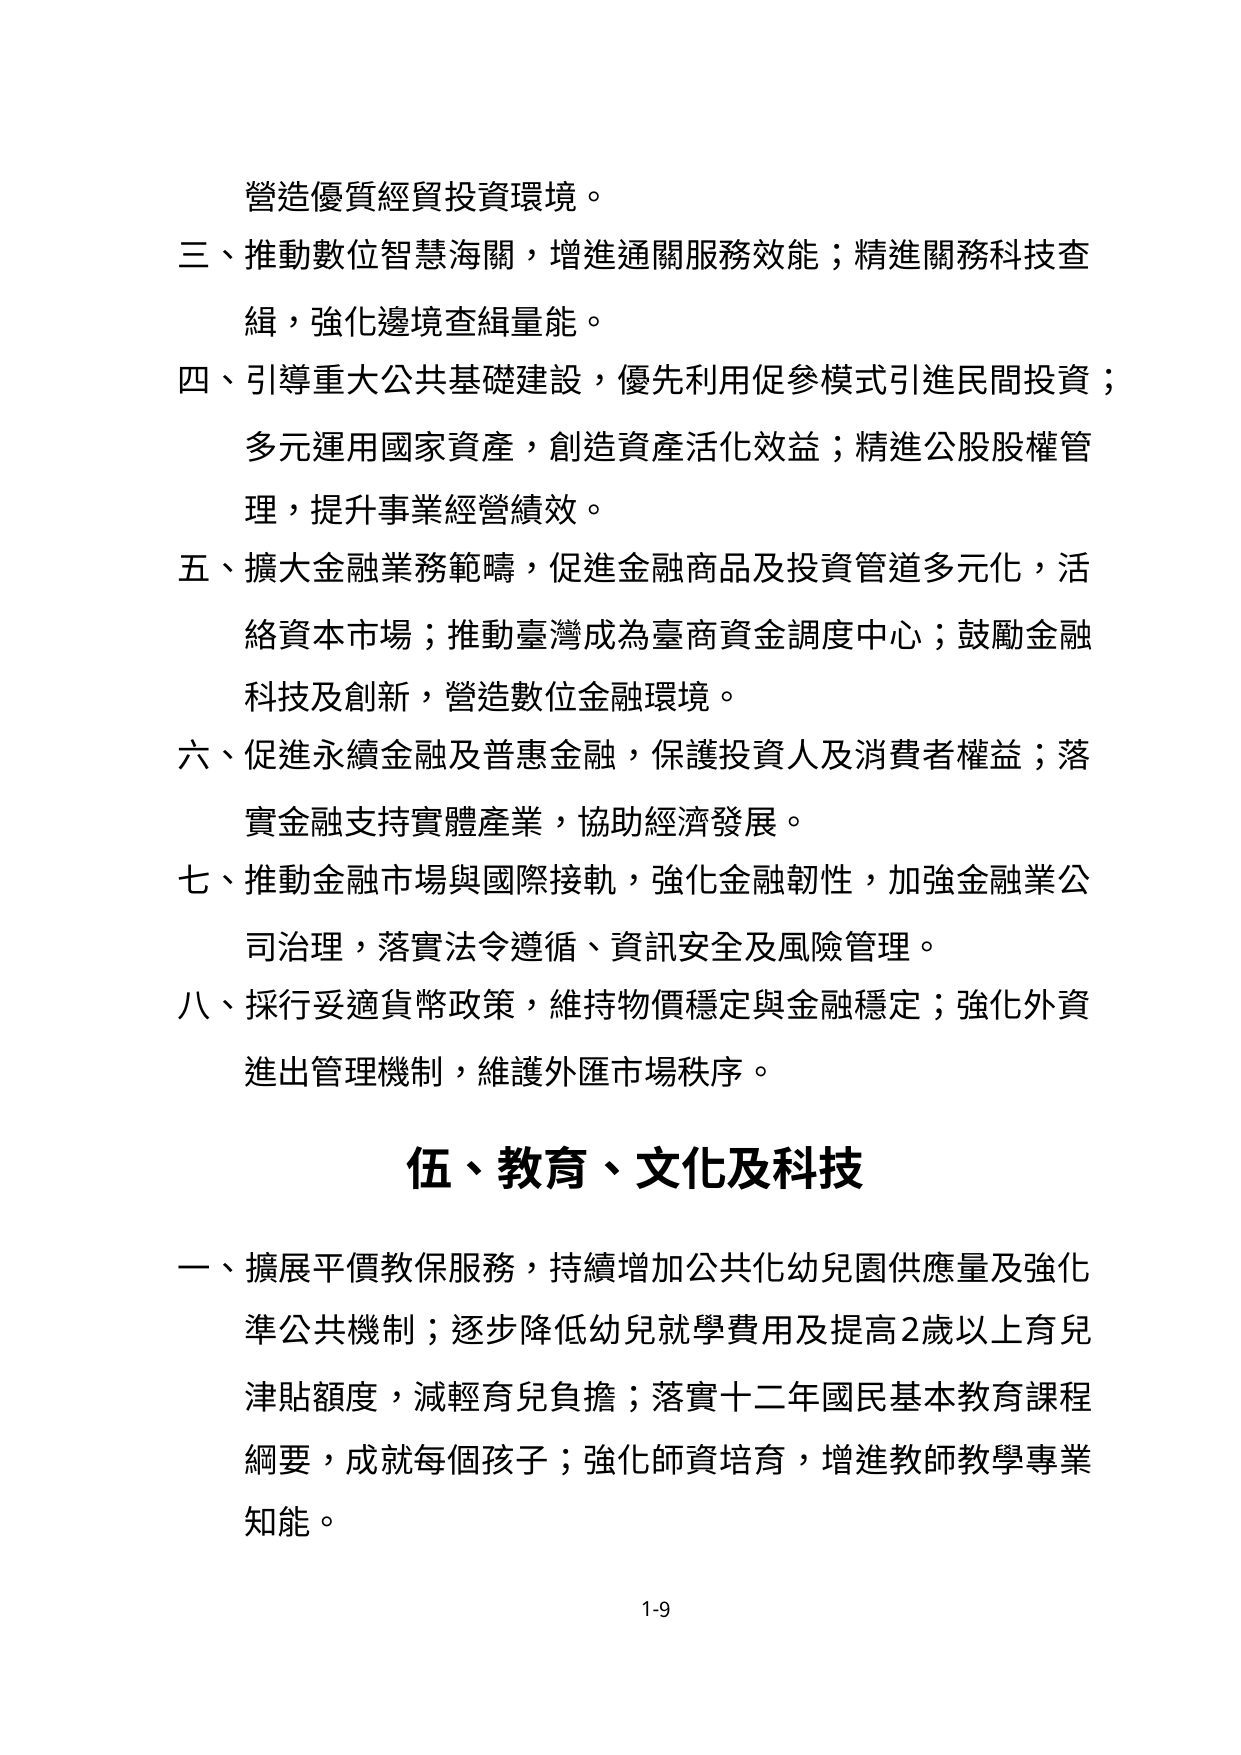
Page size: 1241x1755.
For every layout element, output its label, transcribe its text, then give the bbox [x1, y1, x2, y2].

text 八、採行妥適貨幣政策，維持物價穩定與金融穩定；強化外資進出管理機制，維護外匯市場秩序。 [177, 972, 1093, 1097]
text 三、推動數位智慧海關，增進通關服務效能；精進關務科技查緝，強化邊境查緝量能。 [177, 222, 1093, 347]
text 七、推動金融市場與國際接軌，強化金融韌性，加強金融業公司治理，落實法令遵循、資訊安全及風險管理。 [177, 847, 1093, 972]
text 一、擴展平價教保服務，持續增加公共化幼兒園供應量及強化準公共機制；逐步降低幼兒就學費用及提高2歲以上育兒津貼額度，減輕育兒負擔；落實十二年國民基本教育課程綱要，成就每個孩子；強化師資培育，增進教師教學專業知能。 [177, 1234, 1093, 1547]
text 六、促進永續金融及普惠金融，保護投資人及消費者權益；落實金融支持實體產業，協助經濟發展。 [177, 722, 1093, 847]
subtitle 伍、教育、文化及科技 [177, 1134, 1093, 1197]
text 四、引導重大公共基礎建設，優先利用促參模式引進民間投資；多元運用國家資產，創造資產活化效益；精進公股股權管理，提升事業經營績效。 [177, 347, 1093, 534]
text 二、持續檢討稅制及稅政措施，建構公平、效率、簡化、適足稅收及具國際競爭力賦稅制度；促進國際財政合作與交流，營造優質經貿投資環境。 [177, 159, 1093, 222]
text 五、擴大金融業務範疇，促進金融商品及投資管道多元化，活絡資本市場；推動臺灣成為臺商資金調度中心；鼓勵金融科技及創新，營造數位金融環境。 [177, 534, 1093, 722]
